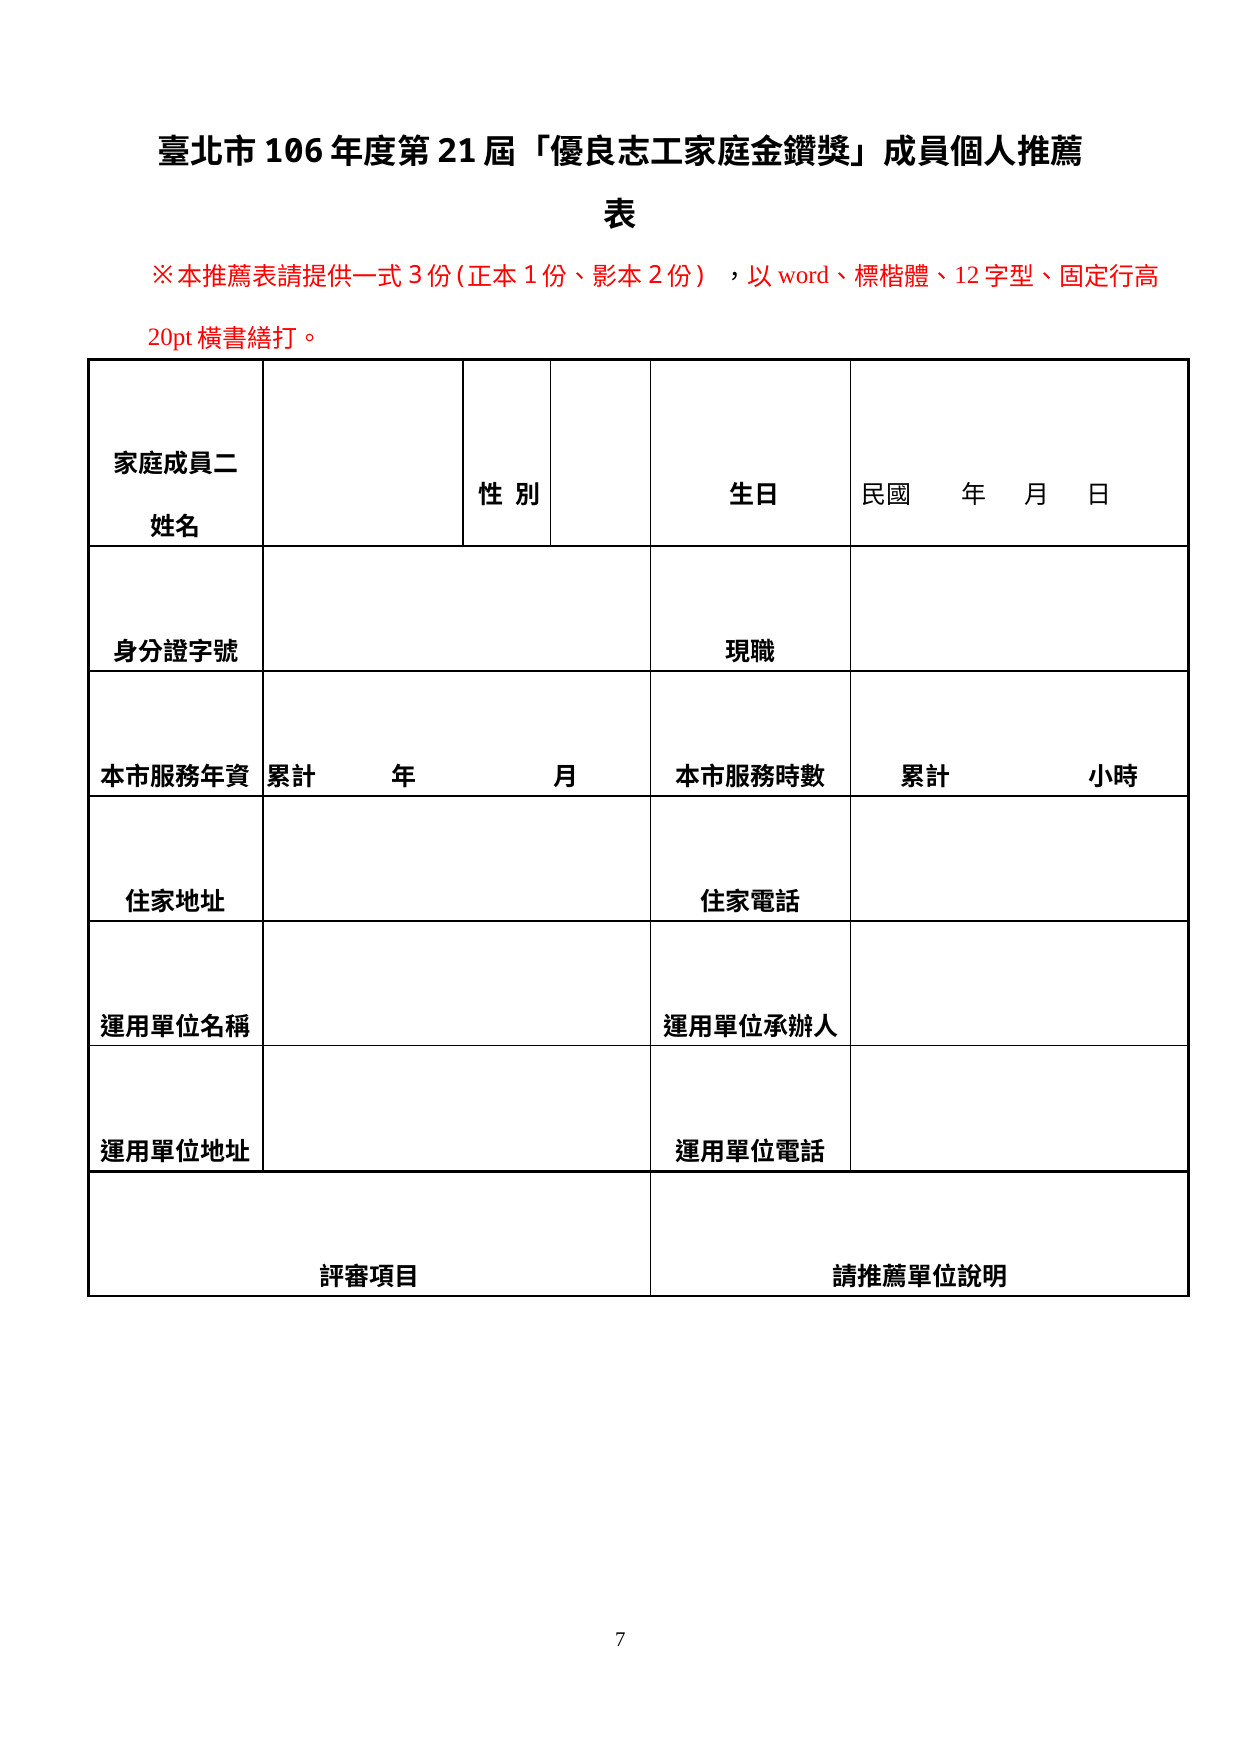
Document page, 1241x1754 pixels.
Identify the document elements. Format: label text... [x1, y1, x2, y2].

table_cell 累計 小時 [851, 672, 1187, 795]
table_cell 評審項目 [90, 1173, 650, 1295]
table_header 家庭成員二 姓名 [90, 361, 262, 545]
table_cell 住家地址 [90, 797, 262, 920]
table_cell 住家電話 [651, 797, 850, 920]
table_header 民國 年 月 日 [851, 361, 1187, 545]
table_cell [264, 922, 650, 1045]
table_cell 運用單位承辦人 [651, 922, 850, 1045]
table_cell 累計 年 月 [264, 672, 650, 795]
table_cell [851, 797, 1187, 920]
table_header 生日 [651, 361, 850, 545]
table_cell 本市服務年資 [90, 672, 262, 795]
table_cell 請推薦單位說明 [651, 1173, 1187, 1295]
table_cell 運用單位名稱 [90, 922, 262, 1045]
table_cell [851, 922, 1187, 1045]
table_header [264, 361, 462, 545]
table_cell [264, 797, 650, 920]
table_cell [851, 1046, 1187, 1170]
table_cell 運用單位地址 [90, 1046, 262, 1170]
table_header 性 別 [464, 361, 550, 545]
table_header [551, 361, 650, 545]
table_cell [851, 547, 1187, 670]
table_cell [264, 1046, 650, 1170]
table_cell 運用單位電話 [651, 1046, 850, 1170]
table_cell 現職 [651, 547, 850, 670]
text 臺北市106年度第21屆「優良志工家庭金鑽獎」成員個人推薦表 [148, 108, 1092, 233]
text ※本推薦表請提供一式3份(正本1份、影本2份) ，以word、標楷體、12字型、固定行高20pt橫書繕打。 [148, 233, 1172, 358]
table_cell 本市服務時數 [651, 672, 850, 795]
table_cell [264, 547, 650, 670]
table_cell 身分證字號 [90, 547, 262, 670]
